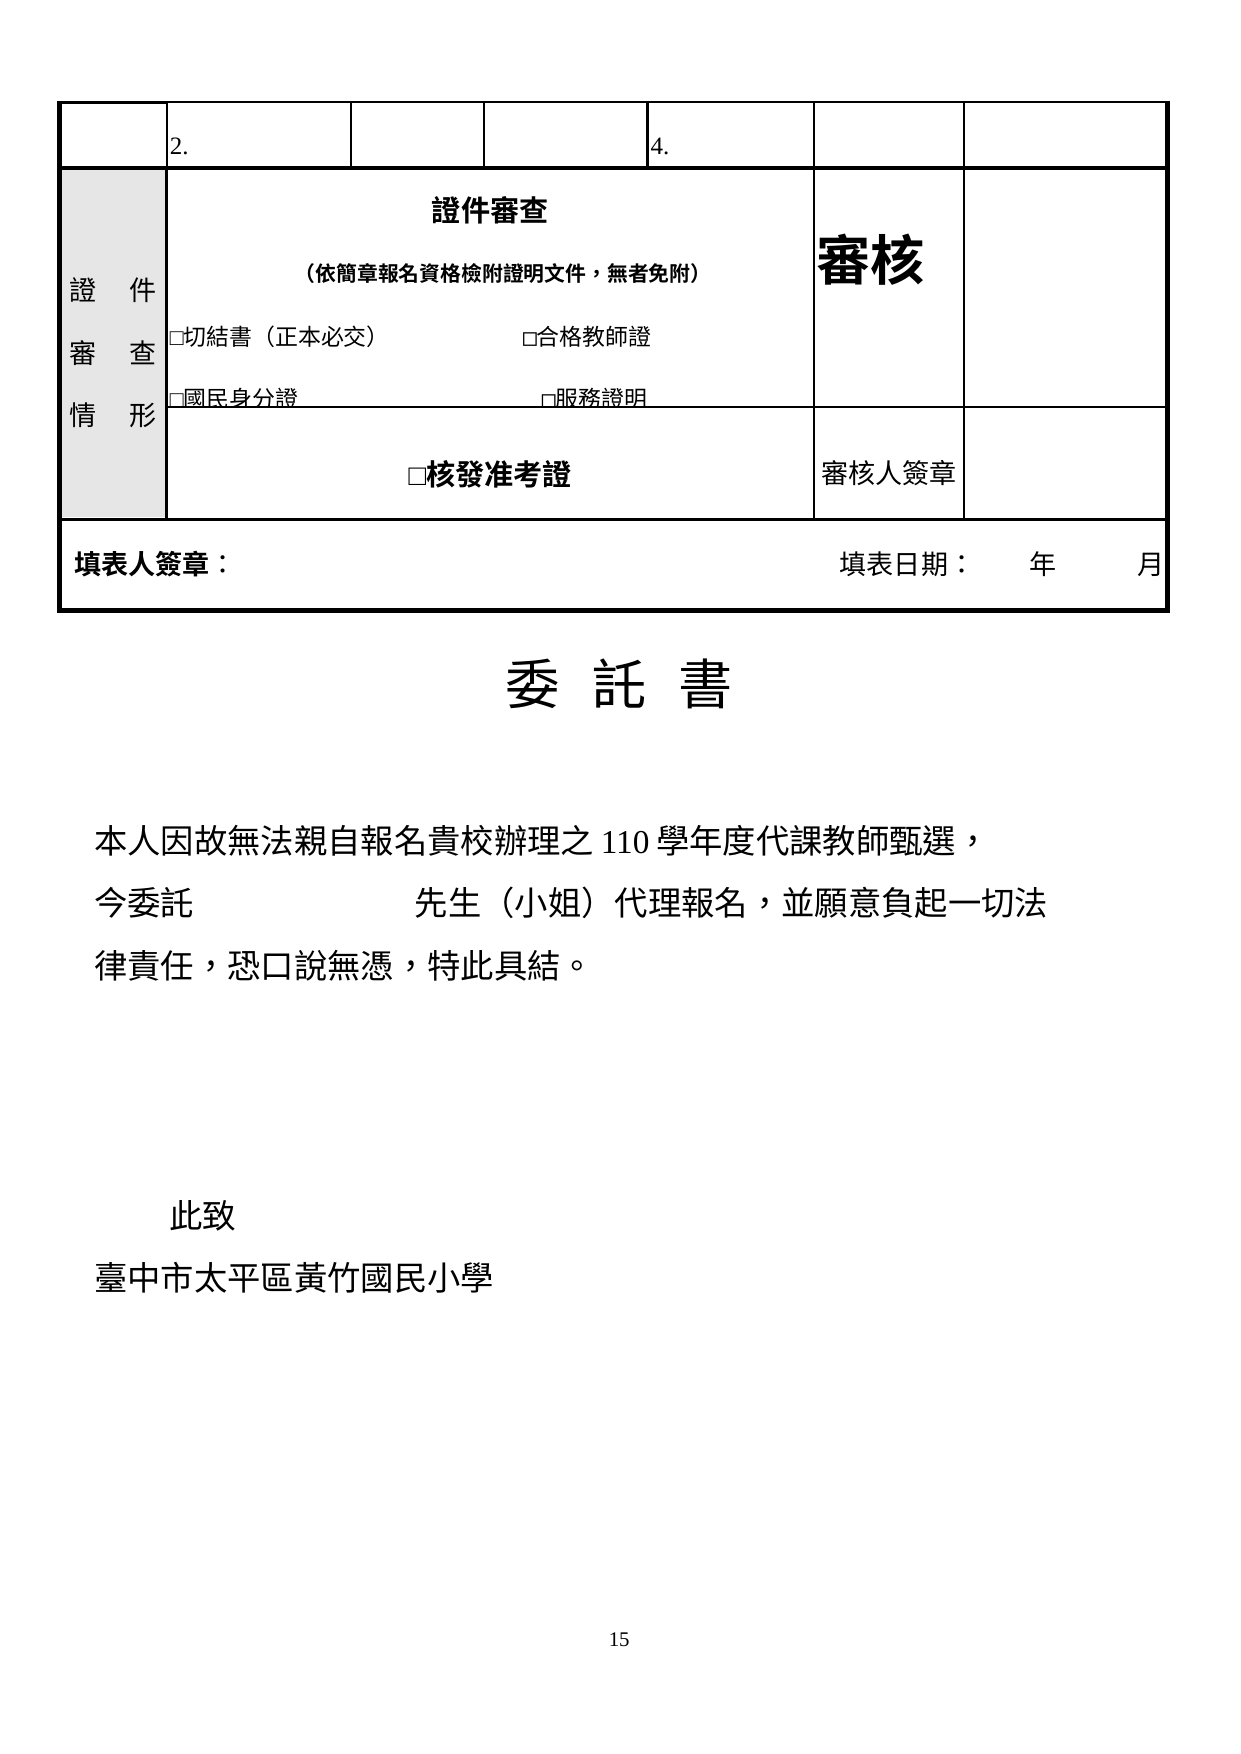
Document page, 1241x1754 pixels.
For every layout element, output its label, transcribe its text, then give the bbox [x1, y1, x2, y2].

table_cell [965, 103, 1165, 166]
table_cell □核發准考證 [168, 408, 813, 517]
table_cell 4. [649, 103, 813, 166]
table_cell [815, 103, 963, 166]
table_cell 證件審查 （依簡章報名資格檢附證明文件，無者免附） □切結書（正本必交） □合格教師證 □國民身分證 □服務證明 □畢業證書 □查閱性侵害犯罪加害人登記檔案同意書 □其他 [168, 170, 813, 406]
table_cell 填表人簽章： 填表日期： 年 月 日 [62, 521, 1165, 608]
table_cell [965, 408, 1165, 517]
text 委 託 書 [94, 613, 1144, 738]
table_cell [965, 170, 1165, 406]
text 本人因故無法親自報名貴校辦理之110學年度代課教師甄選， [94, 800, 1144, 863]
table_cell [62, 104, 166, 166]
table_cell 審核人簽章 [815, 170, 963, 406]
table_cell 審核人簽章 [815, 408, 963, 517]
table_cell 證 件 審 查 情 形 [62, 170, 165, 517]
text 今委託 先生（小姐）代理報名，並願意負起一切法 [94, 863, 1144, 925]
table_cell 2. [168, 103, 350, 166]
table_cell [485, 103, 646, 166]
text 律責任，恐口說無憑，特此具結。 [94, 925, 1144, 988]
text 此致 [94, 1175, 1144, 1238]
table_cell [352, 103, 483, 166]
text 臺中市太平區黃竹國民小學 [94, 1238, 1144, 1300]
